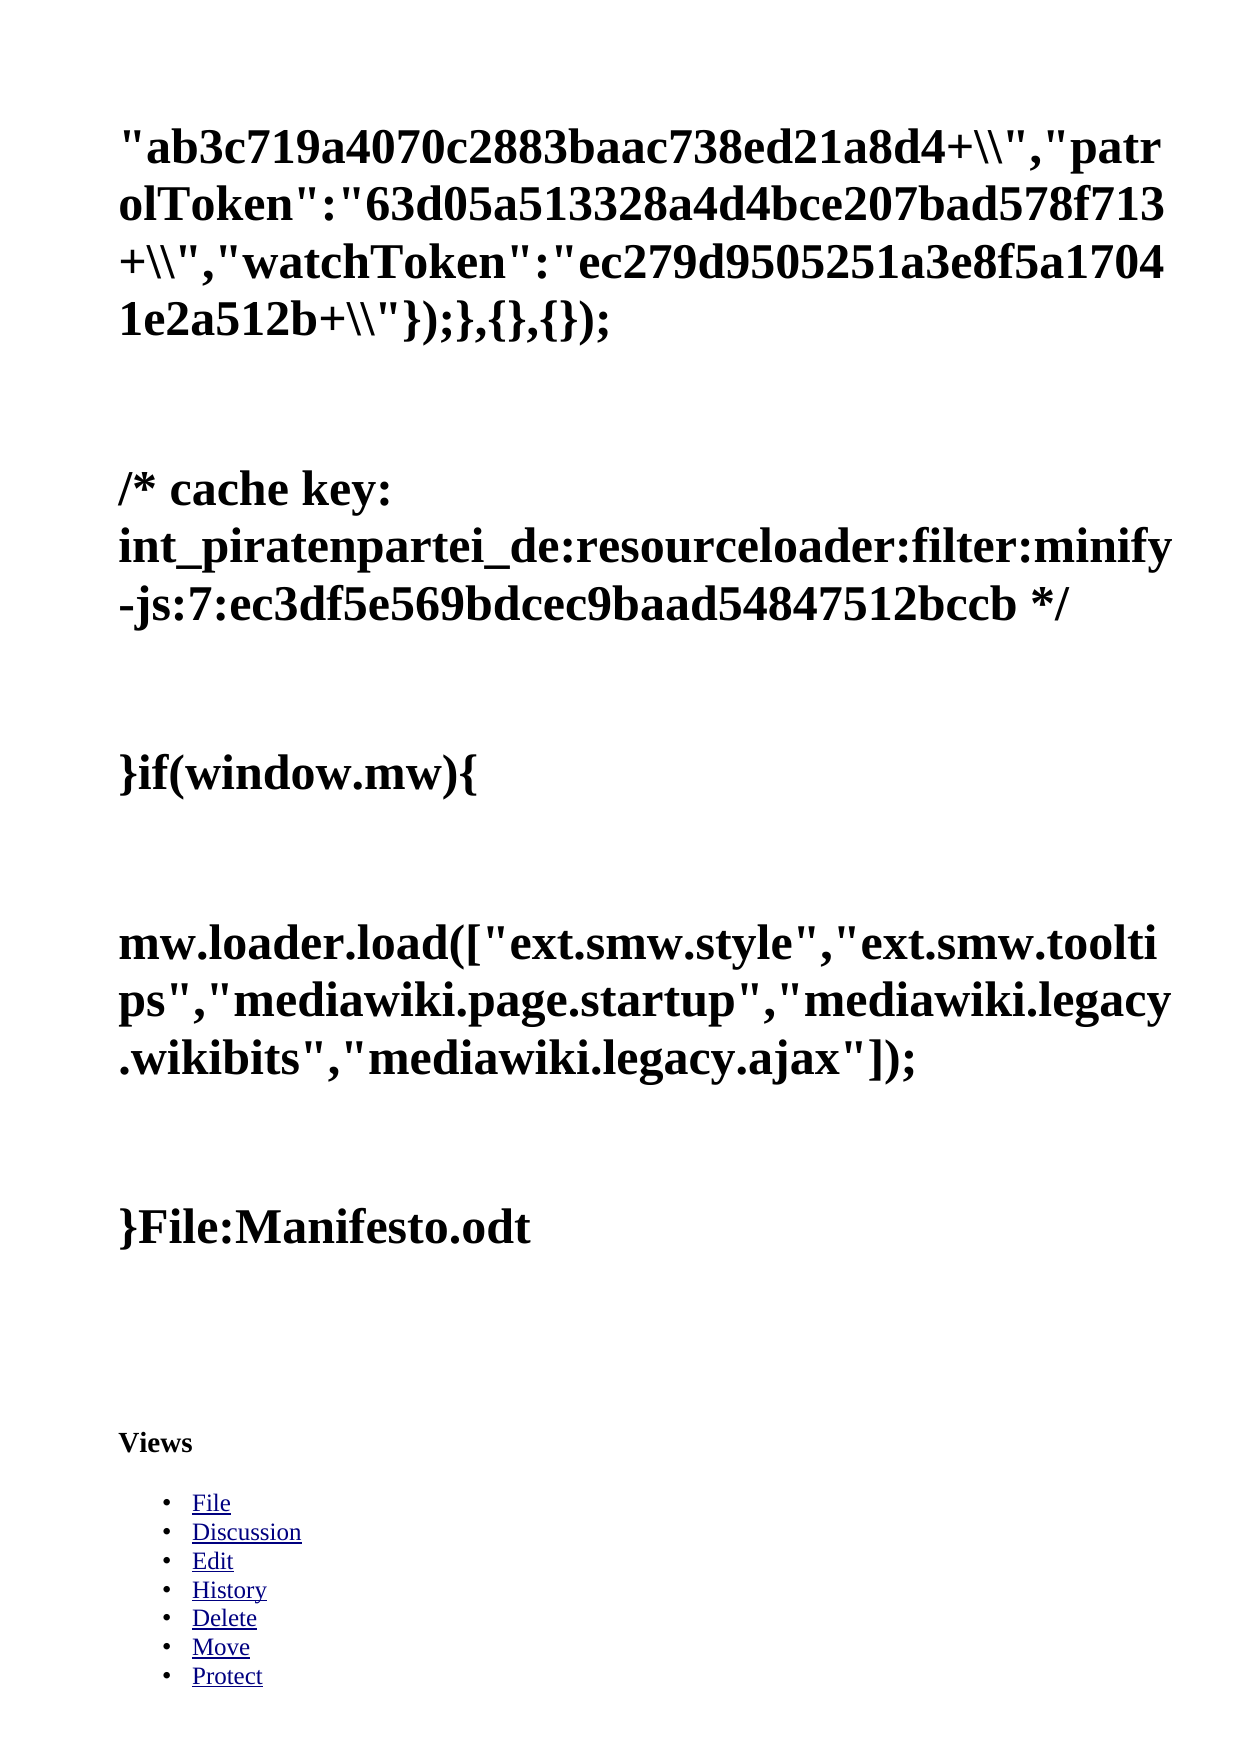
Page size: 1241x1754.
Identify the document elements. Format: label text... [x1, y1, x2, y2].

subtitle Views [118, 1425, 1181, 1459]
list Discussion [162, 1517, 1181, 1546]
list Protect [162, 1661, 1181, 1690]
list Edit [162, 1546, 1181, 1575]
list History [162, 1575, 1181, 1603]
list Delete [162, 1603, 1181, 1632]
subtitle "ab3c719a4070c2883baac738ed21a8d4+\\","patrolToken":"63d05a513328a4d4bce207bad578f713+\\","watchToken":"ec279d9505251a3e8f5a17041e2a512b+\\"});},{},{}); /* cache key: int_piratenpartei_de:resourceloader:filter:minify-js:7:ec3df5e569bdcec9baad54847512bccb */ }if(window.mw){ mw.loader.load(["ext.smw.style","ext.smw.tooltips","mediawiki.page.startup","mediawiki.legacy.wikibits","mediawiki.legacy.ajax"]); }File:Manifesto.odt [118, 59, 1181, 1254]
list File [162, 1488, 1181, 1517]
list Move [162, 1632, 1181, 1661]
